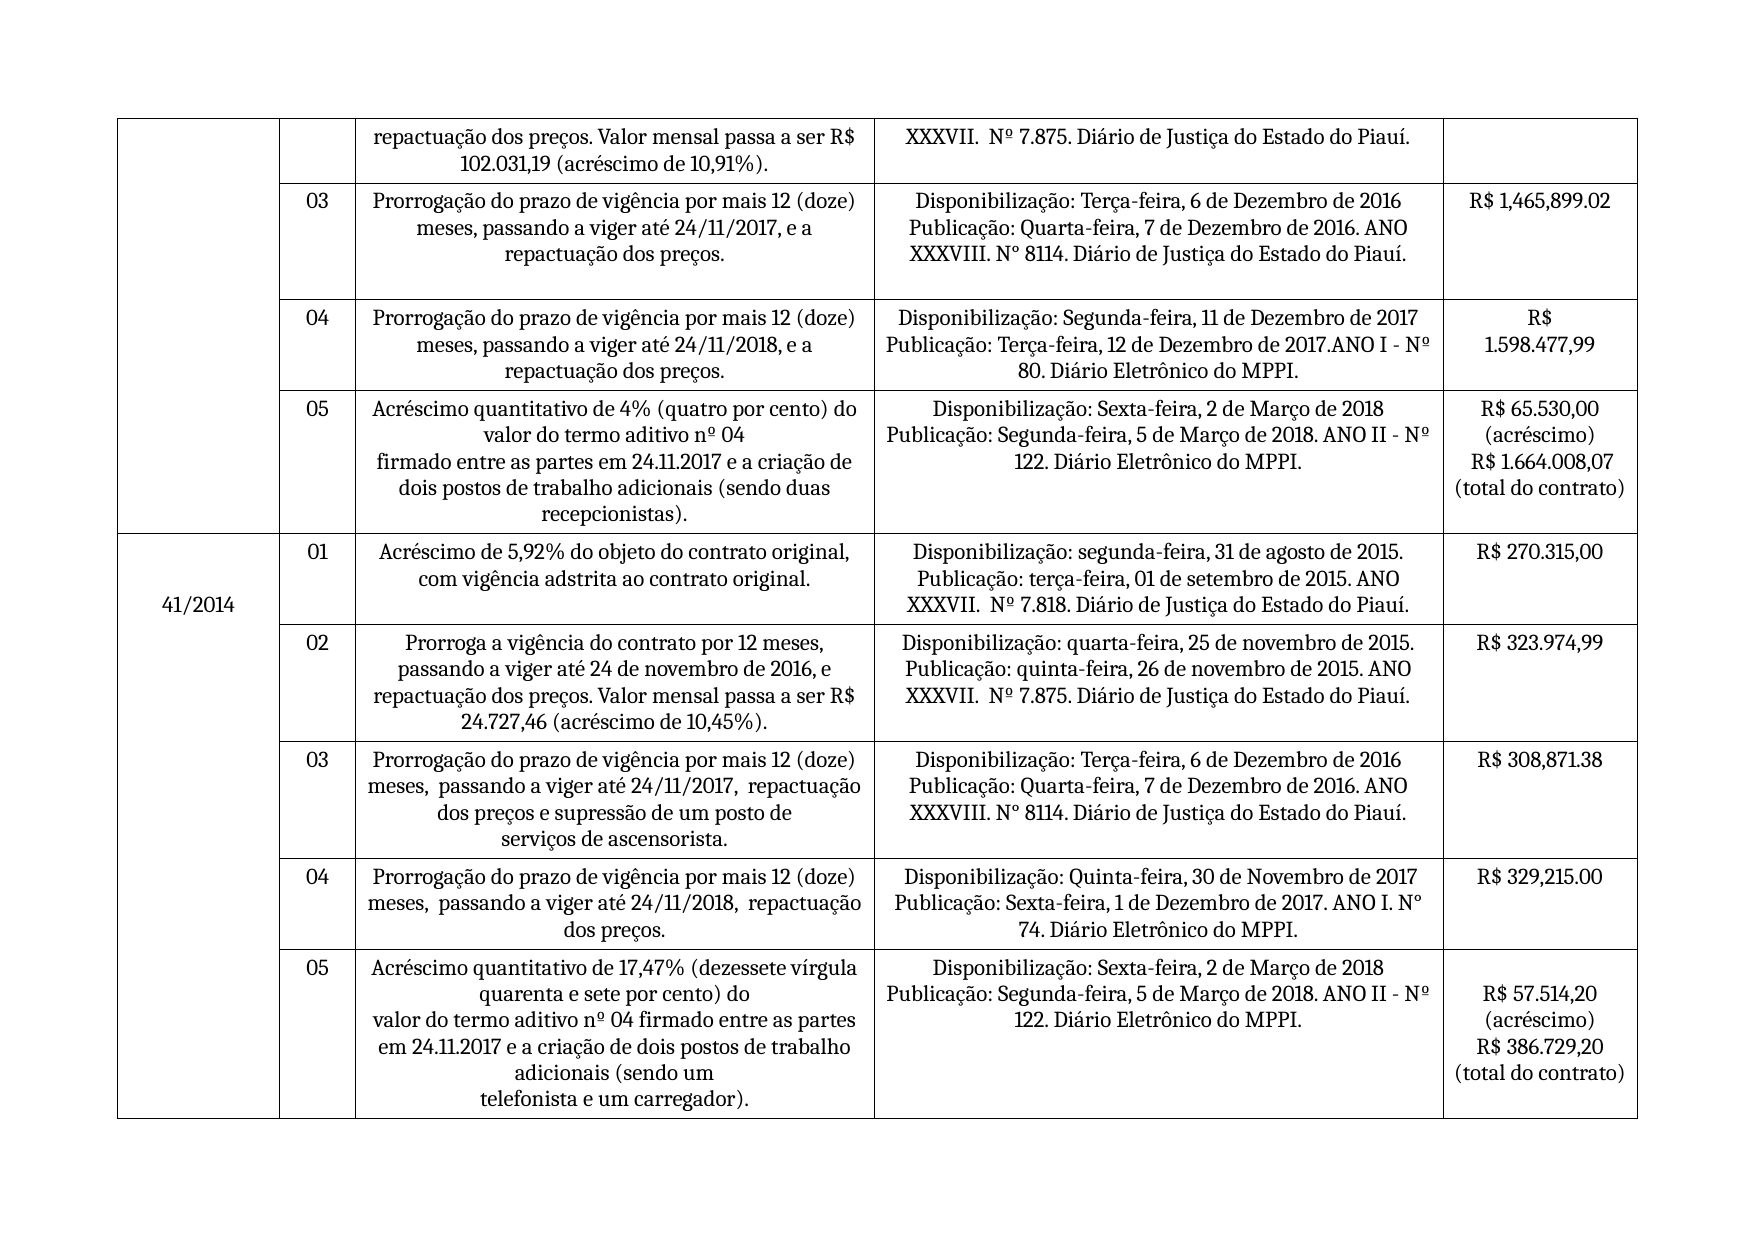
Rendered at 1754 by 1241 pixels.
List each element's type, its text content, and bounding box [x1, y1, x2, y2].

table_cell 03 [280, 742, 355, 858]
table_cell Disponibilização: Terça-feira, 6 de Dezembro de 2016 Publicação: Quarta-feira, 7 de Dezembro de 2016. ANO XXXVIII. N° 8114. Diário de Justiça do Estado do Piauí. [875, 742, 1443, 858]
table_cell Acréscimo de 5,92% do objeto do contrato original, com vigência adstrita ao contrato original. [356, 534, 874, 624]
table_cell 01 [280, 534, 355, 624]
table_cell 03 [280, 184, 355, 299]
table_cell Acréscimo quantitativo de 17,47% (dezessete vírgula quarenta e sete por cento) do valor do termo aditivo nº 04 firmado entre as partes em 24.11.2017 e a criação de dois postos de trabalho adicionais (sendo um telefonista e um carregador). [356, 950, 874, 1118]
table_cell Prorrogação do prazo de vigência por mais 12 (doze) meses, passando a viger até 24/11/2017, e a repactuação dos preços. [356, 184, 874, 299]
table_cell 04 [280, 300, 355, 390]
table_cell 04 [280, 859, 355, 948]
table_cell 41/2014 [118, 534, 279, 1118]
table_cell Disponibilização: quarta-feira, 25 de novembro de 2015. Publicação: quinta-feira, 26 de novembro de 2015. ANO XXXVII. Nº 7.875. Diário de Justiça do Estado do Piauí. [875, 625, 1443, 741]
table_cell Disponibilização: segunda-feira, 31 de agosto de 2015. Publicação: terça-feira, 01 de setembro de 2015. ANO XXXVII. Nº 7.818. Diário de Justiça do Estado do Piauí. [875, 534, 1443, 624]
table_cell Disponibilização: Segunda-feira, 11 de Dezembro de 2017 Publicação: Terça-feira, 12 de Dezembro de 2017.ANO I - Nº 80. Diário Eletrônico do MPPI. [875, 300, 1443, 390]
table_cell R$ 270.315,00 [1444, 534, 1637, 624]
table_cell [118, 119, 279, 533]
table_cell 02 [280, 625, 355, 741]
table_cell 05 [280, 391, 355, 533]
table_cell [1444, 119, 1637, 182]
table_cell R$ 308.871,38 [1444, 742, 1637, 858]
table_cell Prorrogação do prazo de vigência por mais 12 (doze) meses, passando a viger até 24/11/2017, repactuação dos preços e supressão de um posto de serviços de ascensorista. [356, 742, 874, 858]
table_cell R$ 57.514,20 (acréscimo) R$ 386.729,20 (total do contrato) [1444, 950, 1637, 1118]
table_cell Disponibilização: Quinta-feira, 30 de Novembro de 2017 Publicação: Sexta-feira, 1 de Dezembro de 2017. ANO I. N° 74. Diário Eletrônico do MPPI. [875, 859, 1443, 948]
table_cell XXXVII. Nº 7.875. Diário de Justiça do Estado do Piauí. [875, 119, 1443, 182]
table_cell R$ 1.598.477,99 [1444, 300, 1637, 390]
table_cell Acréscimo quantitativo de 4% (quatro por cento) do valor do termo aditivo nº 04 firmado entre as partes em 24.11.2017 e a criação de dois postos de trabalho adicionais (sendo duas recepcionistas). [356, 391, 874, 533]
table_cell Disponibilização: Terça-feira, 6 de Dezembro de 2016 Publicação: Quarta-feira, 7 de Dezembro de 2016. ANO XXXVIII. N° 8114. Diário de Justiça do Estado do Piauí. [875, 184, 1443, 299]
table_cell R$ 1.465.899,02 [1444, 184, 1637, 299]
table_cell R$ 65.530,00 (acréscimo) R$ 1.664.008,07 (total do contrato) [1444, 391, 1637, 533]
table_cell repactuação dos preços. Valor mensal passa a ser R$ 102.031,19 (acréscimo de 10,91%). [356, 119, 874, 182]
table_cell Disponibilização: Sexta-feira, 2 de Março de 2018 Publicação: Segunda-feira, 5 de Março de 2018. ANO II - Nº 122. Diário Eletrônico do MPPI. [875, 950, 1443, 1118]
table_cell R$ 329.215,00 [1444, 859, 1637, 948]
table_cell R$ 323.974,99 [1444, 625, 1637, 741]
table_cell Prorroga a vigência do contrato por 12 meses, passando a viger até 24 de novembro de 2016, e repactuação dos preços. Valor mensal passa a ser R$ 24.727,46 (acréscimo de 10,45%). [356, 625, 874, 741]
table_cell Prorrogação do prazo de vigência por mais 12 (doze) meses, passando a viger até 24/11/2018, repactuação dos preços. [356, 859, 874, 948]
table_cell 05 [280, 950, 355, 1118]
table_cell Disponibilização: Sexta-feira, 2 de Março de 2018 Publicação: Segunda-feira, 5 de Março de 2018. ANO II - Nº 122. Diário Eletrônico do MPPI. [875, 391, 1443, 533]
table_cell [280, 119, 355, 182]
table_cell Prorrogação do prazo de vigência por mais 12 (doze) meses, passando a viger até 24/11/2018, e a repactuação dos preços. [356, 300, 874, 390]
